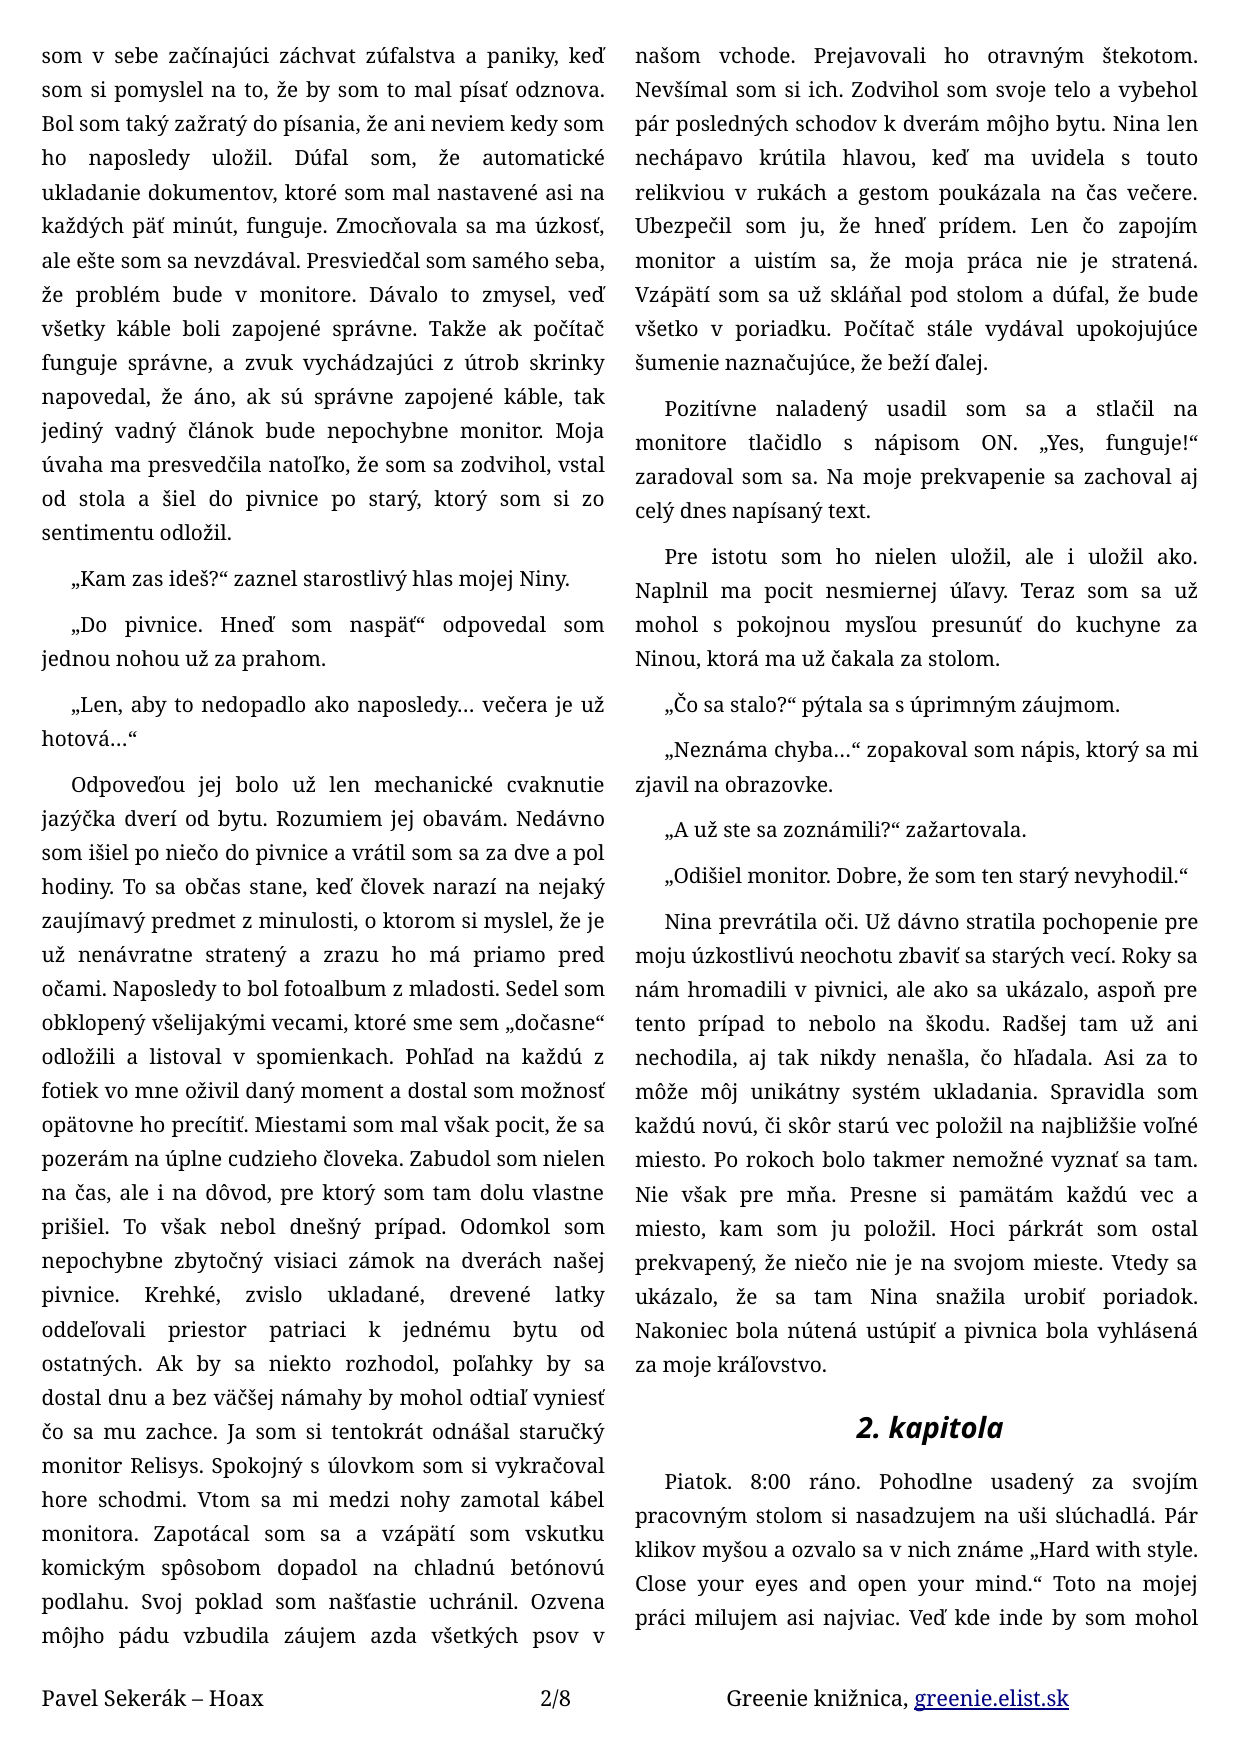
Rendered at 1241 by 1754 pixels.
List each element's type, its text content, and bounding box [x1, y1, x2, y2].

subtitle 2. kapitola [664, 1408, 1199, 1447]
text „Do pivnice. Hneď som naspäť“ odpovedal som jednou nohou už za prahom. [41, 610, 605, 672]
text Pre istotu som ho nielen uložil, ale i uložil ako. Naplnil ma pocit nesmiernej úľavy. Teraz som sa už mohol s pokojnou mysľou presunúť do kuchyne za Ninou, ktorá ma už čakala za stolom. [635, 542, 1199, 672]
text „A už ste sa zoznámili?“ zažartovala. [635, 816, 1199, 844]
text Odpoveďou jej bolo už len mechanické cvaknutie jazýčka dverí od bytu. Rozumiem jej obavám. Nedávno som išiel po niečo do pivnice a vrátil som sa za dve a pol hodiny. To sa občas stane, keď človek narazí na nejaký zaujímavý predmet z minulosti, o ktorom si myslel, že je už nenávratne stratený a zrazu ho má priamo pred očami. Naposledy to bol fotoalbum z mladosti. Sedel som obklopený všelijakými vecami, ktoré sme sem „dočasne“ odložili a listoval v spomienkach. Pohľad na každú z fotiek vo mne oživil daný moment a dostal som možnosť opätovne ho precítiť. Miestami som mal však pocit, že sa pozerám na úplne cudzieho človeka. Zabudol som nielen na čas, ale i na dôvod, pre ktorý som tam dolu vlastne prišiel. To však nebol dnešný prípad. Odomkol som nepochybne zbytočný visiaci zámok na dverách našej pivnice. Krehké, zvislo ukladané, drevené latky oddeľovali priestor patriaci k jednému bytu od ostatných. Ak by sa niekto rozhodol, poľahky by sa dostal dnu a bez väčšej námahy by mohol odtiaľ vyniesť čo sa mu zachce. Ja som si tentokrát odnášal staručký monitor Relisys. Spokojný s úlovkom som si vykračoval hore schodmi. Vtom sa mi medzi nohy zamotal kábel monitora. Zapotácal som sa a vzápätí som vskutku komickým spôsobom dopadol na chladnú betónovú podlahu. Svoj poklad som našťastie uchránil. Ozvena môjho pádu vzbudila záujem azda všetkých psov v [41, 770, 605, 1650]
text Nina prevrátila oči. Už dávno stratila pochopenie pre moju úzkostlivú neochotu zbaviť sa starých vecí. Roky sa nám hromadili v pivnici, ale ako sa ukázalo, aspoň pre tento prípad to nebolo na škodu. Radšej tam už ani nechodila, aj tak nikdy nenašla, čo hľadala. Asi za to môže môj unikátny systém ukladania. Spravidla som každú novú, či skôr starú vec položil na najbližšie voľné miesto. Po rokoch bolo takmer nemožné vyznať sa tam. Nie však pre mňa. Presne si pamätám každú vec a miesto, kam som ju položil. Hoci párkrát som ostal prekvapený, že niečo nie je na svojom mieste. Vtedy sa ukázalo, že sa tam Nina snažila urobiť poriadok. Nakoniec bola nútená ustúpiť a pivnica bola vyhlásená za moje kráľovstvo. [635, 907, 1199, 1378]
text našom vchode. Prejavovali ho otravným štekotom. Nevšímal som si ich. Zodvihol som svoje telo a vybehol pár posledných schodov k dverám môjho bytu. Nina len nechápavo krútila hlavou, keď ma uvidela s touto relikviou v rukách a gestom poukázala na čas večere. Ubezpečil som ju, že hneď prídem. Len čo zapojím monitor a uistím sa, že moja práca nie je stratená. Vzápätí som sa už skláňal pod stolom a dúfal, že bude všetko v poriadku. Počítač stále vydával upokojujúce šumenie naznačujúce, že beží ďalej. [635, 41, 1199, 376]
text „Odišiel monitor. Dobre, že som ten starý nevyhodil.“ [635, 861, 1199, 890]
text „Neznáma chyba…“ zopakoval som nápis, ktorý sa mi zjavil na obrazovke. [635, 736, 1199, 798]
text „Kam zas ideš?“ zaznel starostlivý hlas mojej Niny. [41, 564, 605, 592]
text Pozitívne naladený usadil som sa a stlačil na monitore tlačidlo s nápisom ON. „Yes, funguje!“ zaradoval som sa. Na moje prekvapenie sa zachoval aj celý dnes napísaný text. [635, 394, 1199, 524]
text „Čo sa stalo?“ pýtala sa s úprimným záujmom. [635, 690, 1199, 718]
text Piatok. 8:00 ráno. Pohodlne usadený za svojím pracovným stolom si nasadzujem na uši slúchadlá. Pár klikov myšou a ozvalo sa v nich známe „Hard with style. Close your eyes and open your mind.“ Toto na mojej práci milujem asi najviac. Veď kde inde by som mohol [635, 1467, 1199, 1632]
text „Len, aby to nedopadlo ako naposledy… večera je už hotová…“ [41, 690, 605, 752]
text som v sebe začínajúci záchvat zúfalstva a paniky, keď som si pomyslel na to, že by som to mal písať odznova. Bol som taký zažratý do písania, že ani neviem kedy som ho naposledy uložil. Dúfal som, že automatické ukladanie dokumentov, ktoré som mal nastavené asi na každých päť minút, funguje. Zmocňovala sa ma úzkosť, ale ešte som sa nevzdával. Presviedčal som samého seba, že problém bude v monitore. Dávalo to zmysel, veď všetky káble boli zapojené správne. Takže ak počítač funguje správne, a zvuk vychádzajúci z útrob skrinky napovedal, že áno, ak sú správne zapojené káble, tak jediný vadný článok bude nepochybne monitor. Moja úvaha ma presvedčila natoľko, že som sa zodvihol, vstal od stola a šiel do pivnice po starý, ktorý som si zo sentimentu odložil. [41, 41, 605, 547]
